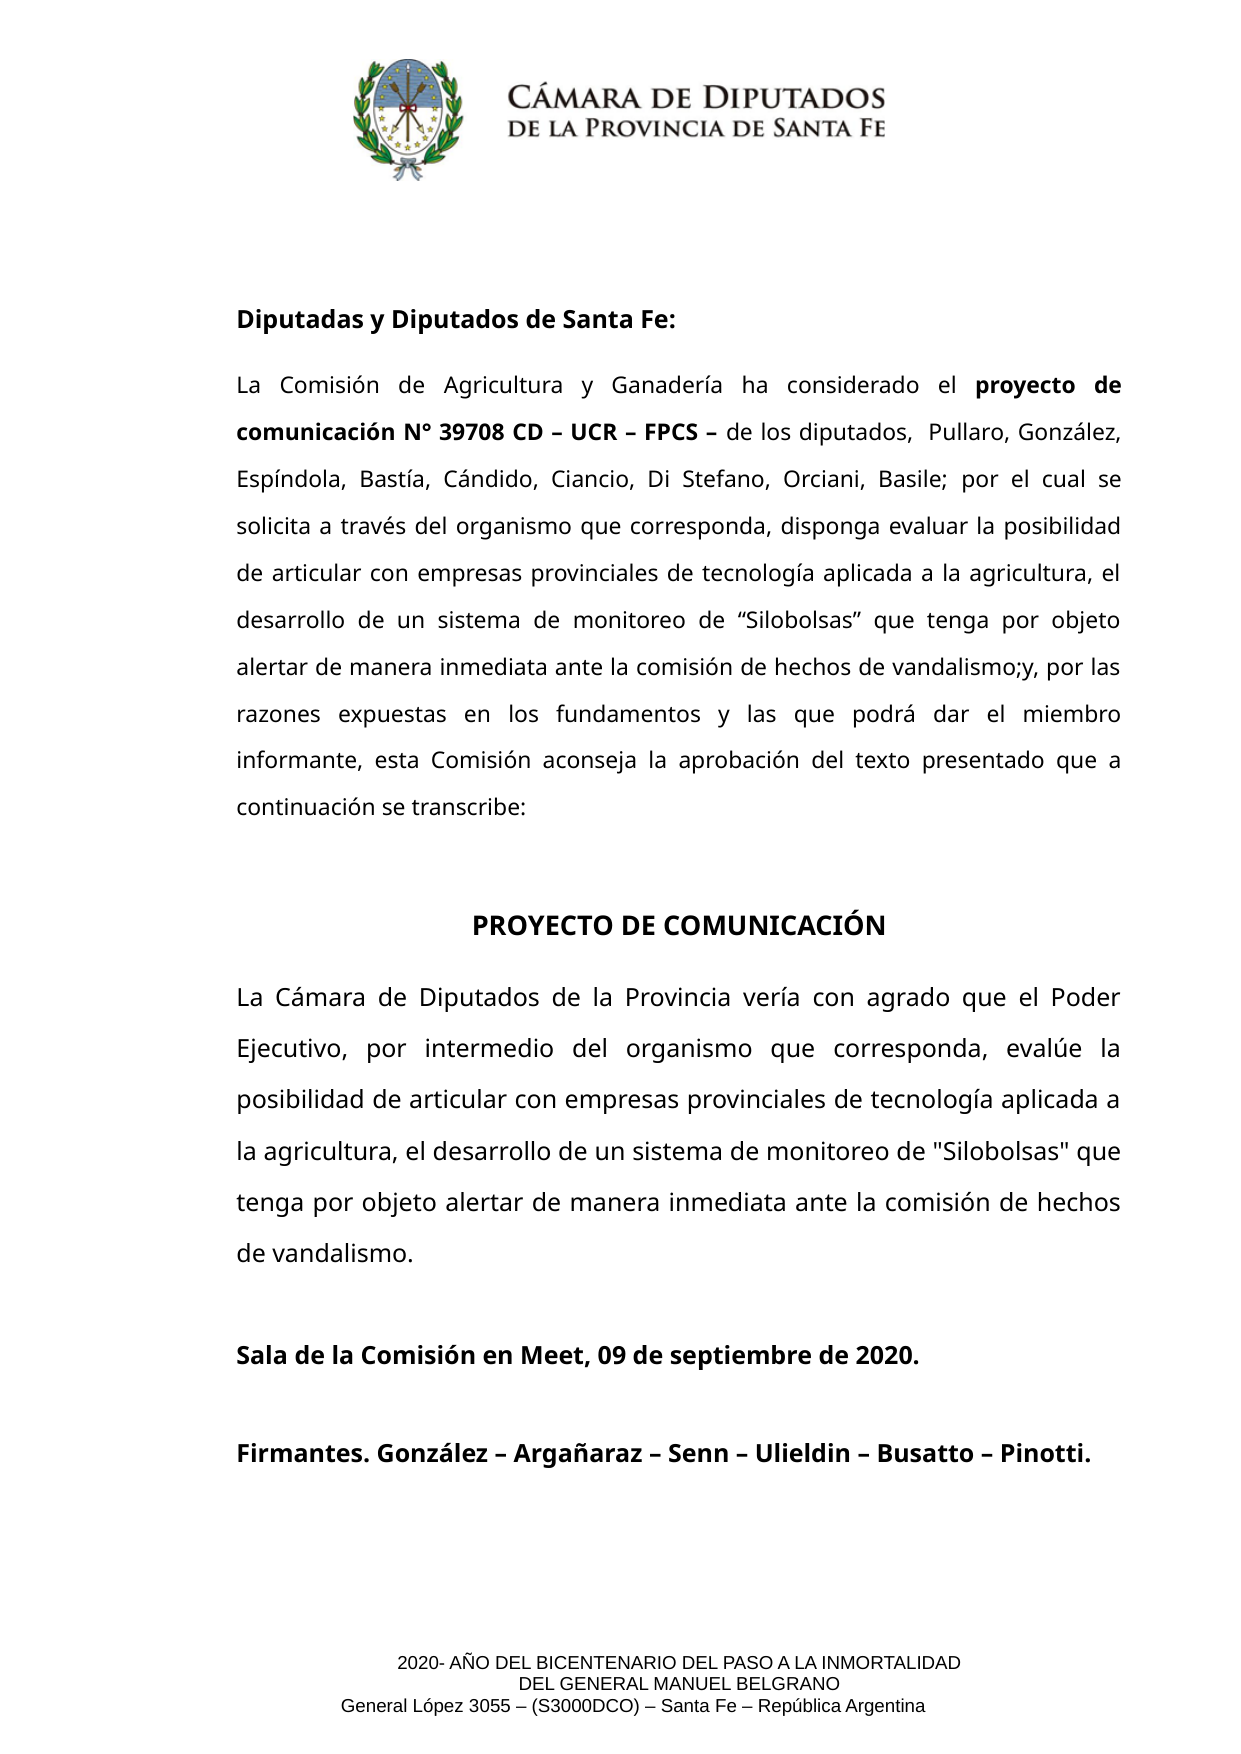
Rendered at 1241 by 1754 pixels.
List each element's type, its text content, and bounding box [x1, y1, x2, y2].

text La Comisión de Agricultura y Ganadería ha considerado el proyecto de comunicación N° 39708 CD – UCR – FPCS – de los diputados, Pullaro, González, Espíndola, Bastía, Cándido, Ciancio, Di Stefano, Orciani, Basile; por el cual se solicita a través del organismo que corresponda, disponga evaluar la posibilidad de articular con empresas provinciales de tecnología aplicada a la agricultura, el desarrollo de un sistema de monitoreo de “Silobolsas” que tenga por objeto alertar de manera inmediata ante la comisión de hechos de vandalismo;y, por las razones expuestas en los fundamentos y las que podrá dar el miembro informante, esta Comisión aconseja la aprobación del texto presentado que a continuación se transcribe: [236, 369, 1122, 822]
text Firmantes. González – Argañaraz – Senn – Ulieldin – Busatto – Pinotti. [236, 1435, 1122, 1469]
text La Cámara de Diputados de la Provincia vería con agrado que el Poder Ejecutivo, por intermedio del organismo que corresponda, evalúe la posibilidad de articular con empresas provinciales de tecnología aplicada a la agricultura, el desarrollo de un sistema de monitoreo de "Silobolsas" que tenga por objeto alertar de manera inmediata ante la comisión de hechos de vandalismo. [236, 980, 1122, 1269]
text Diputadas y Diputados de Santa Fe: [236, 301, 1122, 335]
text Sala de la Comisión en Meet, 09 de septiembre de 2020. [236, 1337, 1122, 1371]
text PROYECTO DE COMUNICACIÓN [236, 906, 1122, 943]
